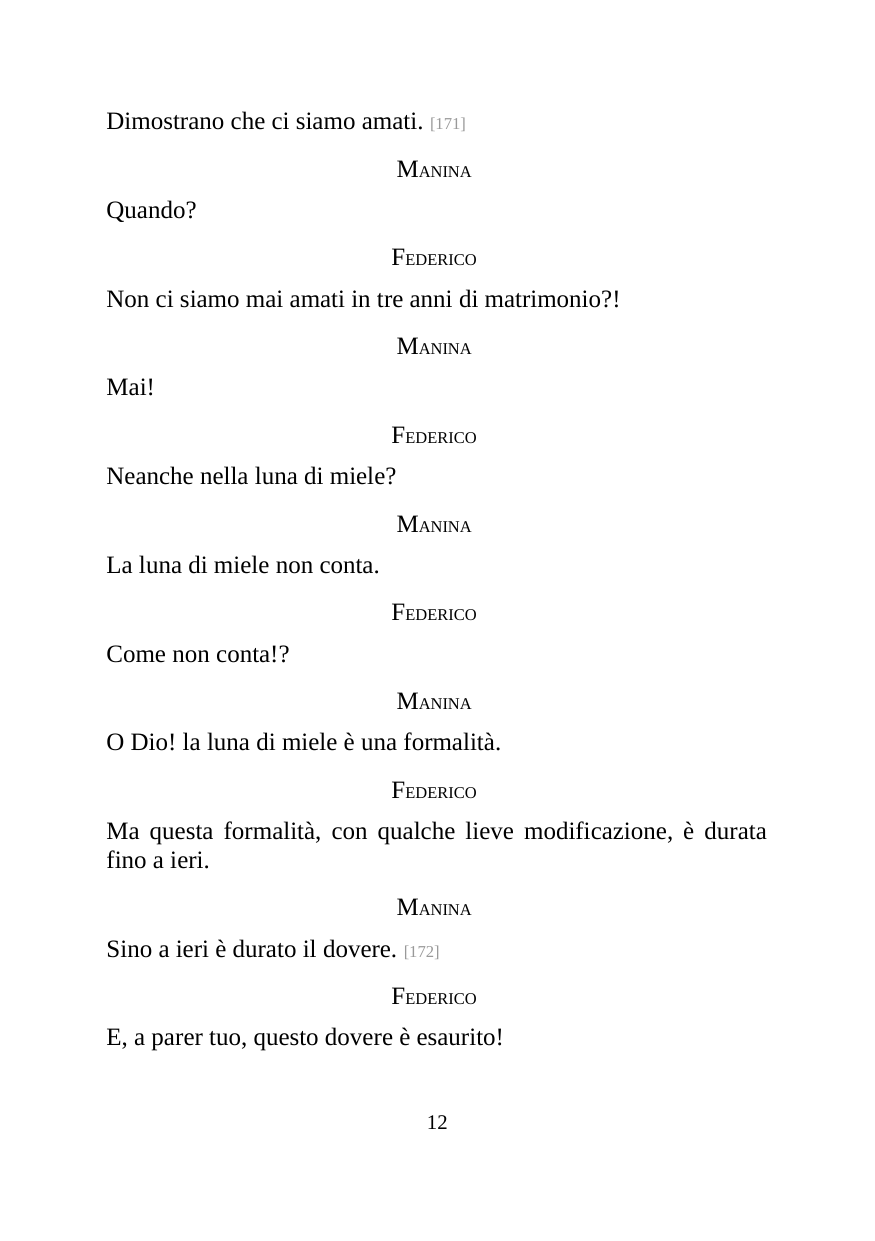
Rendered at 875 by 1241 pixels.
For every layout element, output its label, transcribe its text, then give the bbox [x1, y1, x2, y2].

text Non ci siamo mai amati in tre anni di matrimonio?! [106, 284, 768, 312]
text Manina [106, 509, 768, 537]
text Manina [106, 892, 768, 921]
text Federico [106, 775, 768, 804]
text E, a parer tuo, questo dovere è esaurito! [106, 1022, 768, 1051]
text Federico [106, 981, 768, 1010]
text Manina [106, 331, 768, 360]
text Federico [106, 420, 768, 449]
text Quando? [106, 195, 768, 224]
text Neanche nella luna di miele? [106, 461, 768, 490]
text Manina [106, 686, 768, 715]
text La luna di miele non conta. [106, 550, 768, 579]
text Mai! [106, 372, 768, 401]
text Come non conta!? [106, 639, 768, 667]
text O Dio! la luna di miele è una formalità. [106, 727, 768, 756]
text Sino a ieri è durato il dovere. [172] [106, 934, 768, 962]
text Federico [106, 242, 768, 271]
text Federico [106, 597, 768, 626]
text Dimostrano che ci siamo amati. [171] [106, 106, 768, 135]
text Manina [106, 154, 768, 182]
text Ma questa formalità, con qualche lieve modificazione, è durata fino a ieri. [106, 816, 768, 874]
